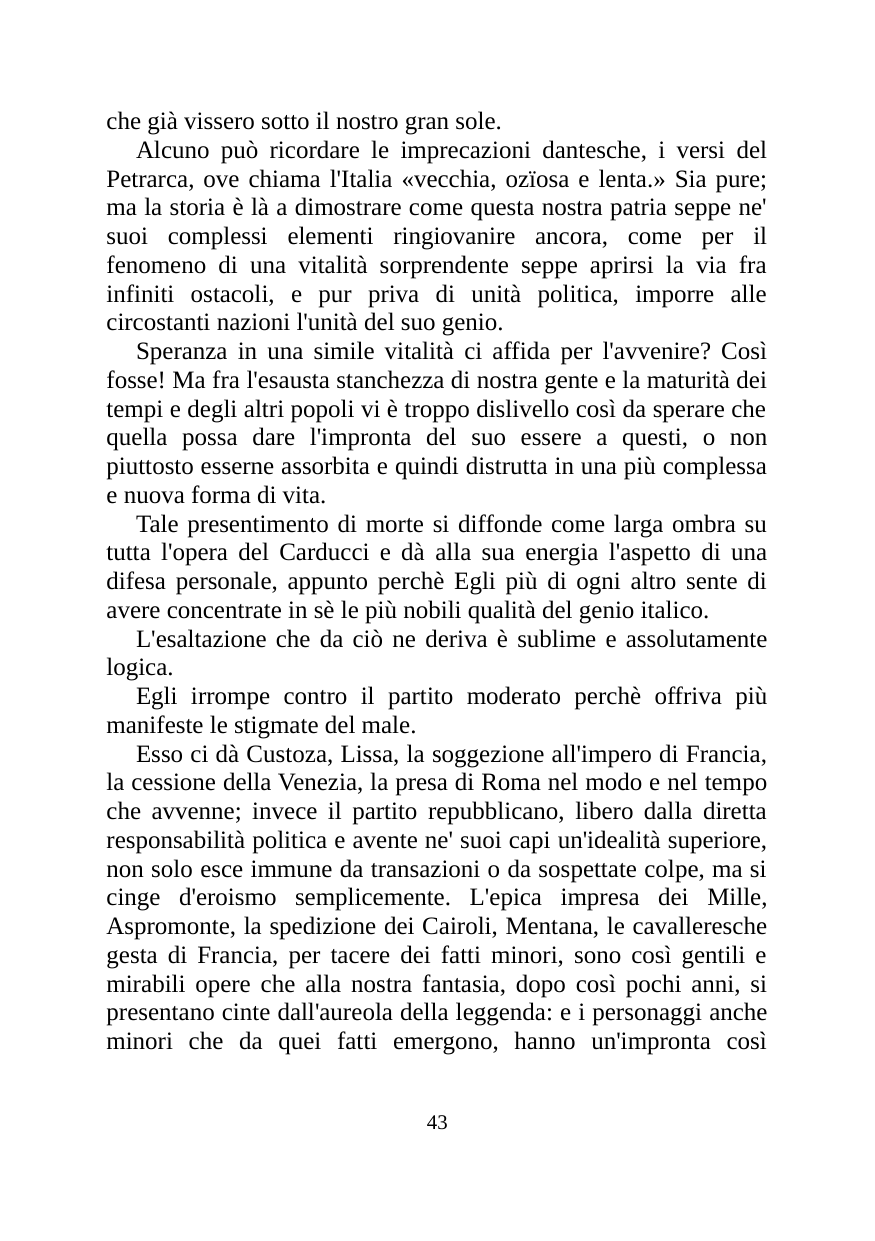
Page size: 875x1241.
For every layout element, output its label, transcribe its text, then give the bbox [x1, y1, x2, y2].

text Egli irrompe contro il partito moderato perchè offriva più manifeste le stigmate del male. [106, 681, 768, 739]
text Speranza in una simile vitalità ci affida per l'avvenire? Così fosse! Ma fra l'esausta stanchezza di nostra gente e la maturità dei tempi e degli altri popoli vi è troppo dislivello così da sperare che quella possa dare l'impronta del suo essere a questi, o non piuttosto esserne assorbita e quindi distrutta in una più complessa e nuova forma di vita. [106, 336, 768, 509]
text L'esaltazione che da ciò ne deriva è sublime e assolutamente logica. [106, 624, 768, 681]
text Tale presentimento di morte si diffonde come larga ombra su tutta l'opera del Carducci e dà alla sua energia l'aspetto di una difesa personale, appunto perchè Egli più di ogni altro sente di avere concentrate in sè le più nobili qualità del genio italico. [106, 509, 768, 624]
text Alcuno può ricordare le imprecazioni dantesche, i versi del Petrarca, ove chiama l'Italia «vecchia, ozïosa e lenta.» Sia pure; ma la storia è là a dimostrare come questa nostra patria seppe ne' suoi complessi elementi ringiovanire ancora, come per il fenomeno di una vitalità sorprendente seppe aprirsi la via fra infiniti ostacoli, e pur priva di unità politica, imporre alle circostanti nazioni l'unità del suo genio. [106, 135, 768, 336]
text Esso ci dà Custoza, Lissa, la soggezione all'impero di Francia, la cessione della Venezia, la presa di Roma nel modo e nel tempo che avvenne; invece il partito repubblicano, libero dalla diretta responsabilità politica e avente ne' suoi capi un'idealità superiore, non solo esce immune da transazioni o da sospettate colpe, ma si cinge d'eroismo semplicemente. L'epica impresa dei Mille, Aspromonte, la spedizione dei Cairoli, Mentana, le cavalleresche gesta di Francia, per tacere dei fatti minori, sono così gentili e mirabili opere che alla nostra fantasia, dopo così pochi anni, si presentano cinte dall'aureola della leggenda: e i personaggi anche minori che da quei fatti emergono, hanno un'impronta così [106, 739, 768, 1055]
text che già vissero sotto il nostro gran sole. [106, 106, 768, 135]
